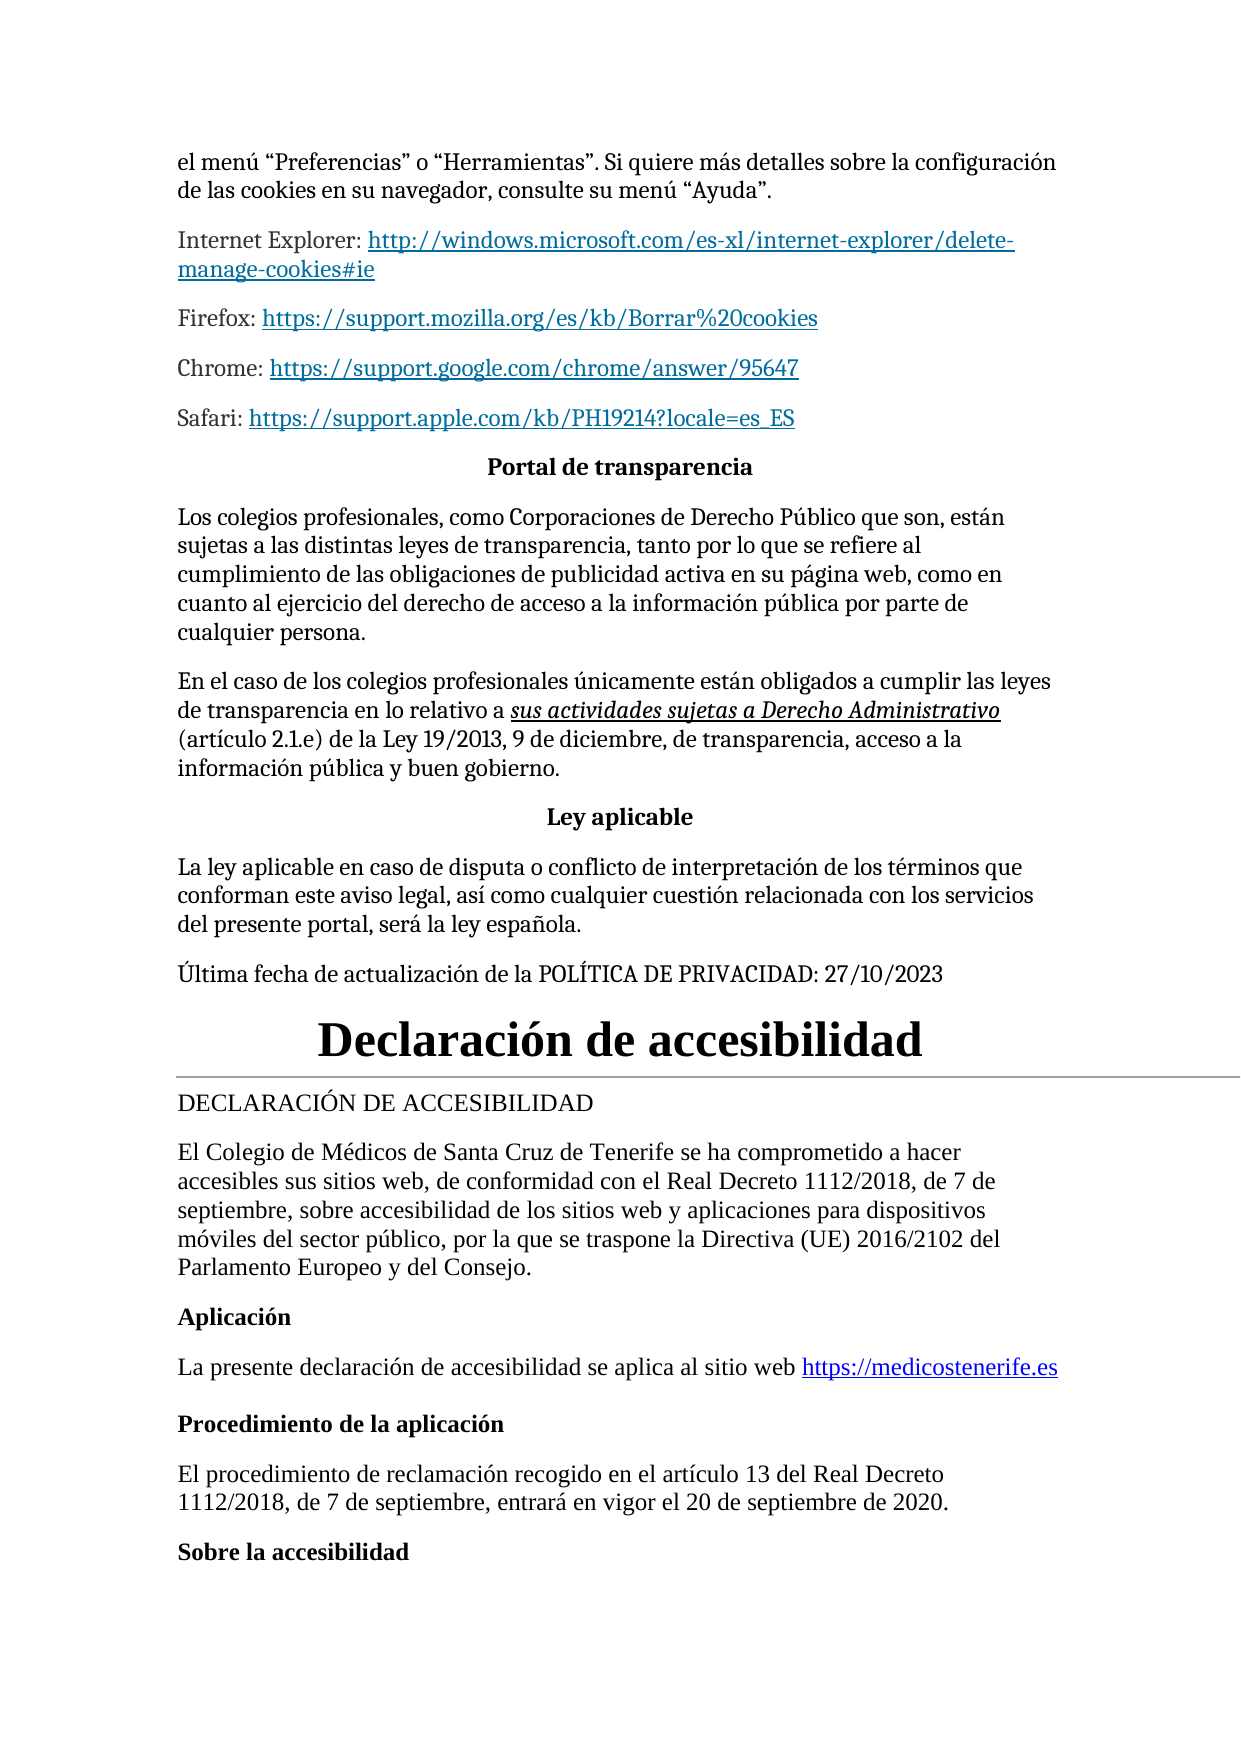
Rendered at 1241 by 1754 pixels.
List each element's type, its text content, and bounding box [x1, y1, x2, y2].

text DECLARACIÓN DE ACCESIBILIDAD [177, 1088, 1063, 1117]
text Chrome: https://support.google.com/chrome/answer/95647 [177, 354, 1063, 383]
text La presente declaración de accesibilidad se aplica al sitio web https://medicostenerife.es Procedimiento de la aplicación [177, 1352, 1063, 1438]
text Firefox: https://support.mozilla.org/es/kb/Borrar%20cookies [177, 304, 1063, 333]
text Ley aplicable [177, 803, 1063, 832]
text En el caso de los colegios profesionales únicamente están obligados a cumplir las leyes de transparencia en lo relativo a sus actividades sujetas a Derecho Administrativo (artículo 2.1.e) de la Ley 19/2013, 9 de diciembre, de transparencia, acceso a la información pública y buen gobierno. [177, 667, 1063, 782]
text Safari: https://support.apple.com/kb/PH19214?locale=es_ES [177, 403, 1063, 432]
subtitle Declaración de accesibilidad [177, 1009, 1063, 1067]
text El Colegio de Médicos de Santa Cruz de Tenerife se ha comprometido a hacer accesibles sus sitios web, de conformidad con el Real Decreto 1112/2018, de 7 de septiembre, sobre accesibilidad de los sitios web y aplicaciones para dispositivos móviles del sector público, por la que se traspone la Directiva (UE) 2016/2102 del Parlamento Europeo y del Consejo. [177, 1137, 1063, 1281]
text El procedimiento de reclamación recogido en el artículo 13 del Real Decreto 1112/2018, de 7 de septiembre, entrará en vigor el 20 de septiembre de 2020. [177, 1459, 1063, 1516]
text La ley aplicable en caso de disputa o conflicto de interpretación de los términos que conforman este aviso legal, así como cualquier cuestión relacionada con los servicios del presente portal, será la ley española. [177, 853, 1063, 939]
text Sobre la accesibilidad [177, 1537, 1063, 1566]
text Portal de transparencia [177, 453, 1063, 482]
text Última fecha de actualización de la POLÍTICA DE PRIVACIDAD: 27/10/2023 [177, 960, 1063, 988]
text Internet Explorer: http://windows.microsoft.com/es-xl/internet-explorer/delete-manage-cookies#ie [177, 226, 1063, 283]
text el menú “Preferencias” o “Herramientas”. Si quiere más detalles sobre la configuración de las cookies en su navegador, consulte su menú “Ayuda”. [177, 148, 1063, 205]
text Los colegios profesionales, como Corporaciones de Derecho Público que son, están sujetas a las distintas leyes de transparencia, tanto por lo que se refiere al cumplimiento de las obligaciones de publicidad activa en su página web, como en cuanto al ejercicio del derecho de acceso a la información pública por parte de cualquier persona. [177, 503, 1063, 646]
text Aplicación [177, 1302, 1063, 1331]
